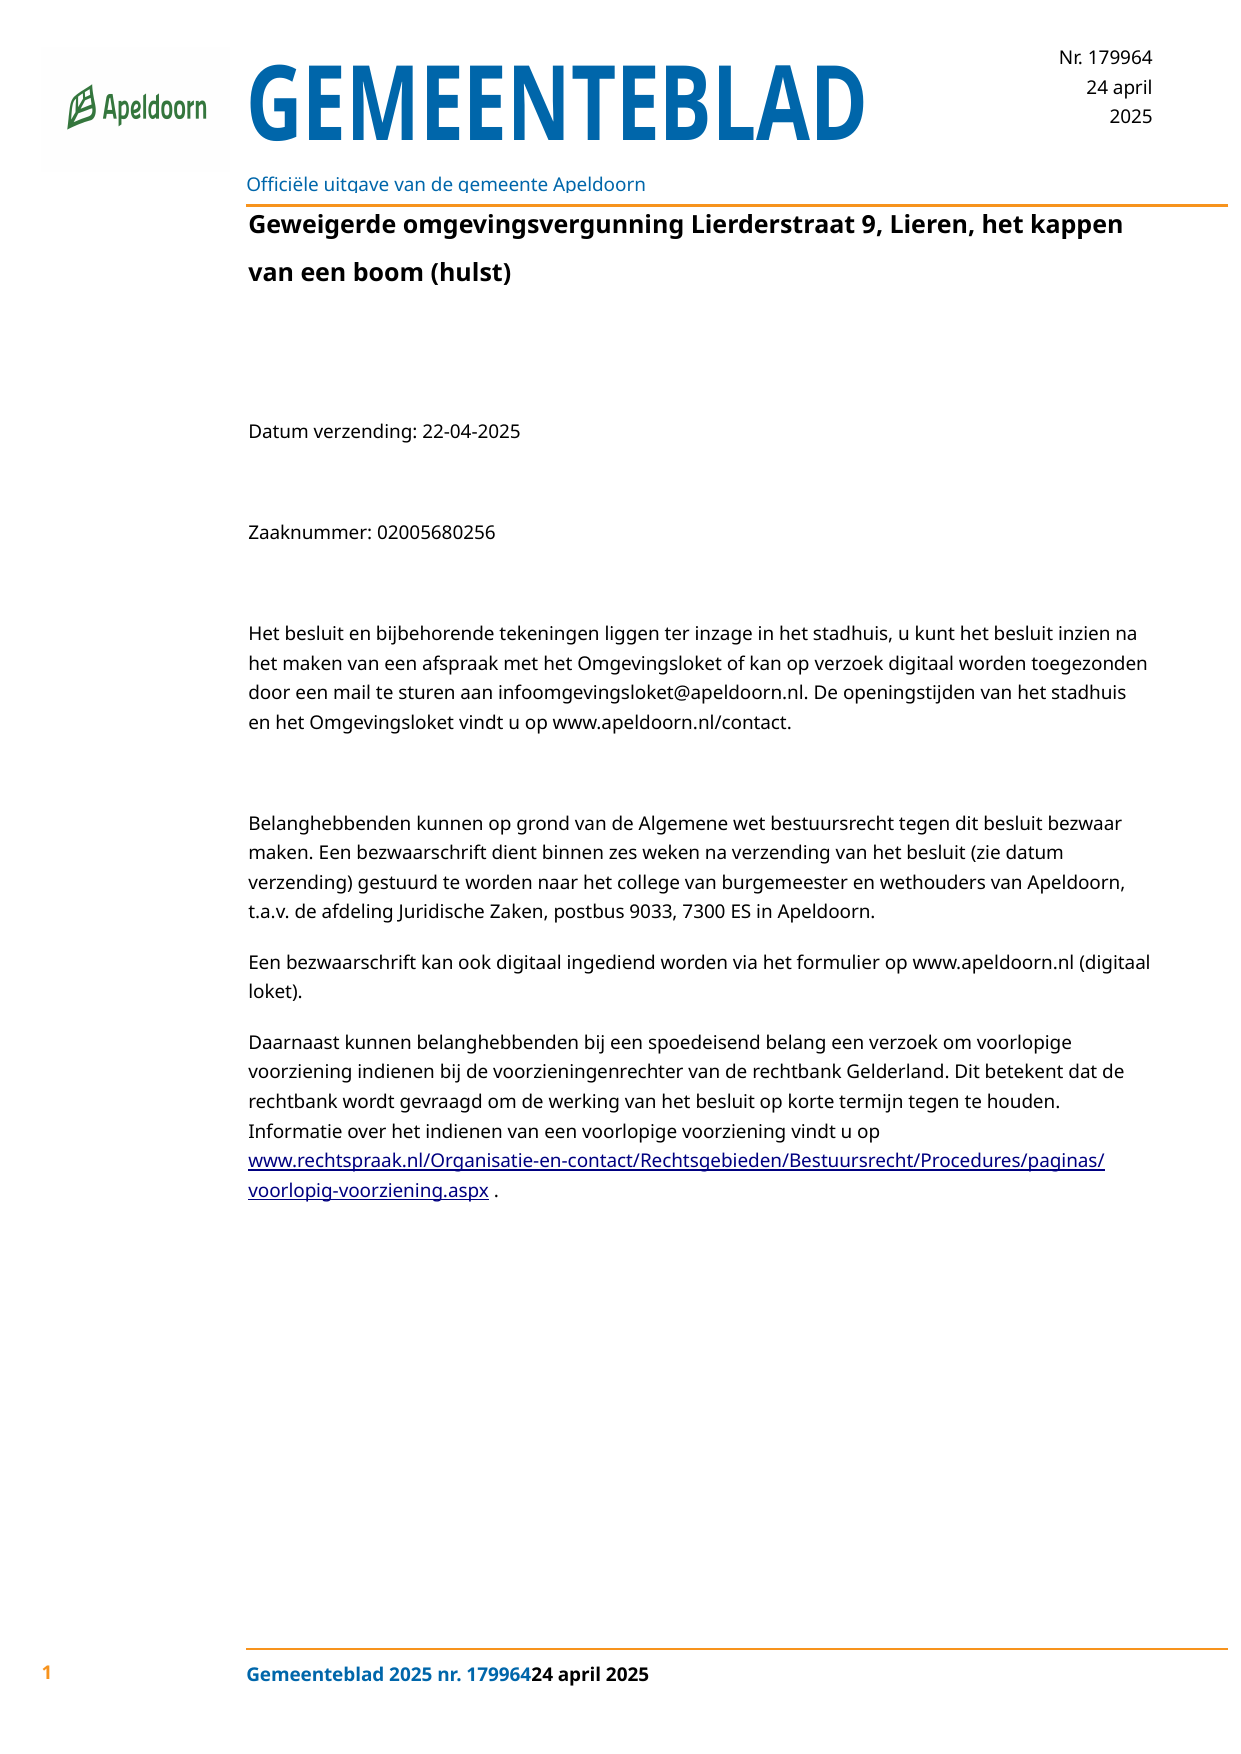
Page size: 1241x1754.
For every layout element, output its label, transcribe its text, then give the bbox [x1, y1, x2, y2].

text Datum verzending: 22-04-2025 [248, 419, 1152, 444]
text Belanghebbenden kunnen op grond van de Algemene wet bestuursrecht tegen dit besluit bezwaar maken. Een bezwaarschrift dient binnen zes weken na verzending van het besluit (zie datum verzending) gestuurd te worden naar het college van burgemeester en wethouders van Apeldoorn, t.a.v. de afdeling Juridische Zaken, postbus 9033, 7300 ES in Apeldoorn. [248, 810, 1152, 924]
picture [41, 47, 231, 172]
text Daarnaast kunnen belanghebbenden bij een spoedeisend belang een verzoek om voorlopige voorziening indienen bij de voorzieningenrechter van de rechtbank Gelderland. Dit betekent dat de rechtbank wordt gevraagd om de werking van het besluit op korte termijn tegen te houden. Informatie over het indienen van een voorlopige voorziening vindt u op www.rechtspraak.nl/Organisatie-en-contact/Rechtsgebieden/Bestuursrecht/Procedures/paginas/voorlopig-voorziening.aspx . [248, 1029, 1152, 1203]
text Zaaknummer: 02005680256 [248, 519, 1152, 545]
text Geweigerde omgevingsvergunning Lierderstraat 9, Lieren, het kappen van een boom (hulst) [248, 207, 1152, 288]
text Het besluit en bijbehorende tekeningen liggen ter inzage in het stadhuis, u kunt het besluit inzien na het maken van een afspraak met het Omgevingsloket of kan op verzoek digitaal worden toegezonden door een mail te sturen aan infoomgevingsloket@apeldoorn.nl. De openingstijden van het stadhuis en het Omgevingsloket vindt u op www.apeldoorn.nl/contact. [248, 620, 1152, 735]
text Een bezwaarschrift kan ook digitaal ingediend worden via het formulier op www.apeldoorn.nl (digitaal loket). [248, 949, 1152, 1004]
